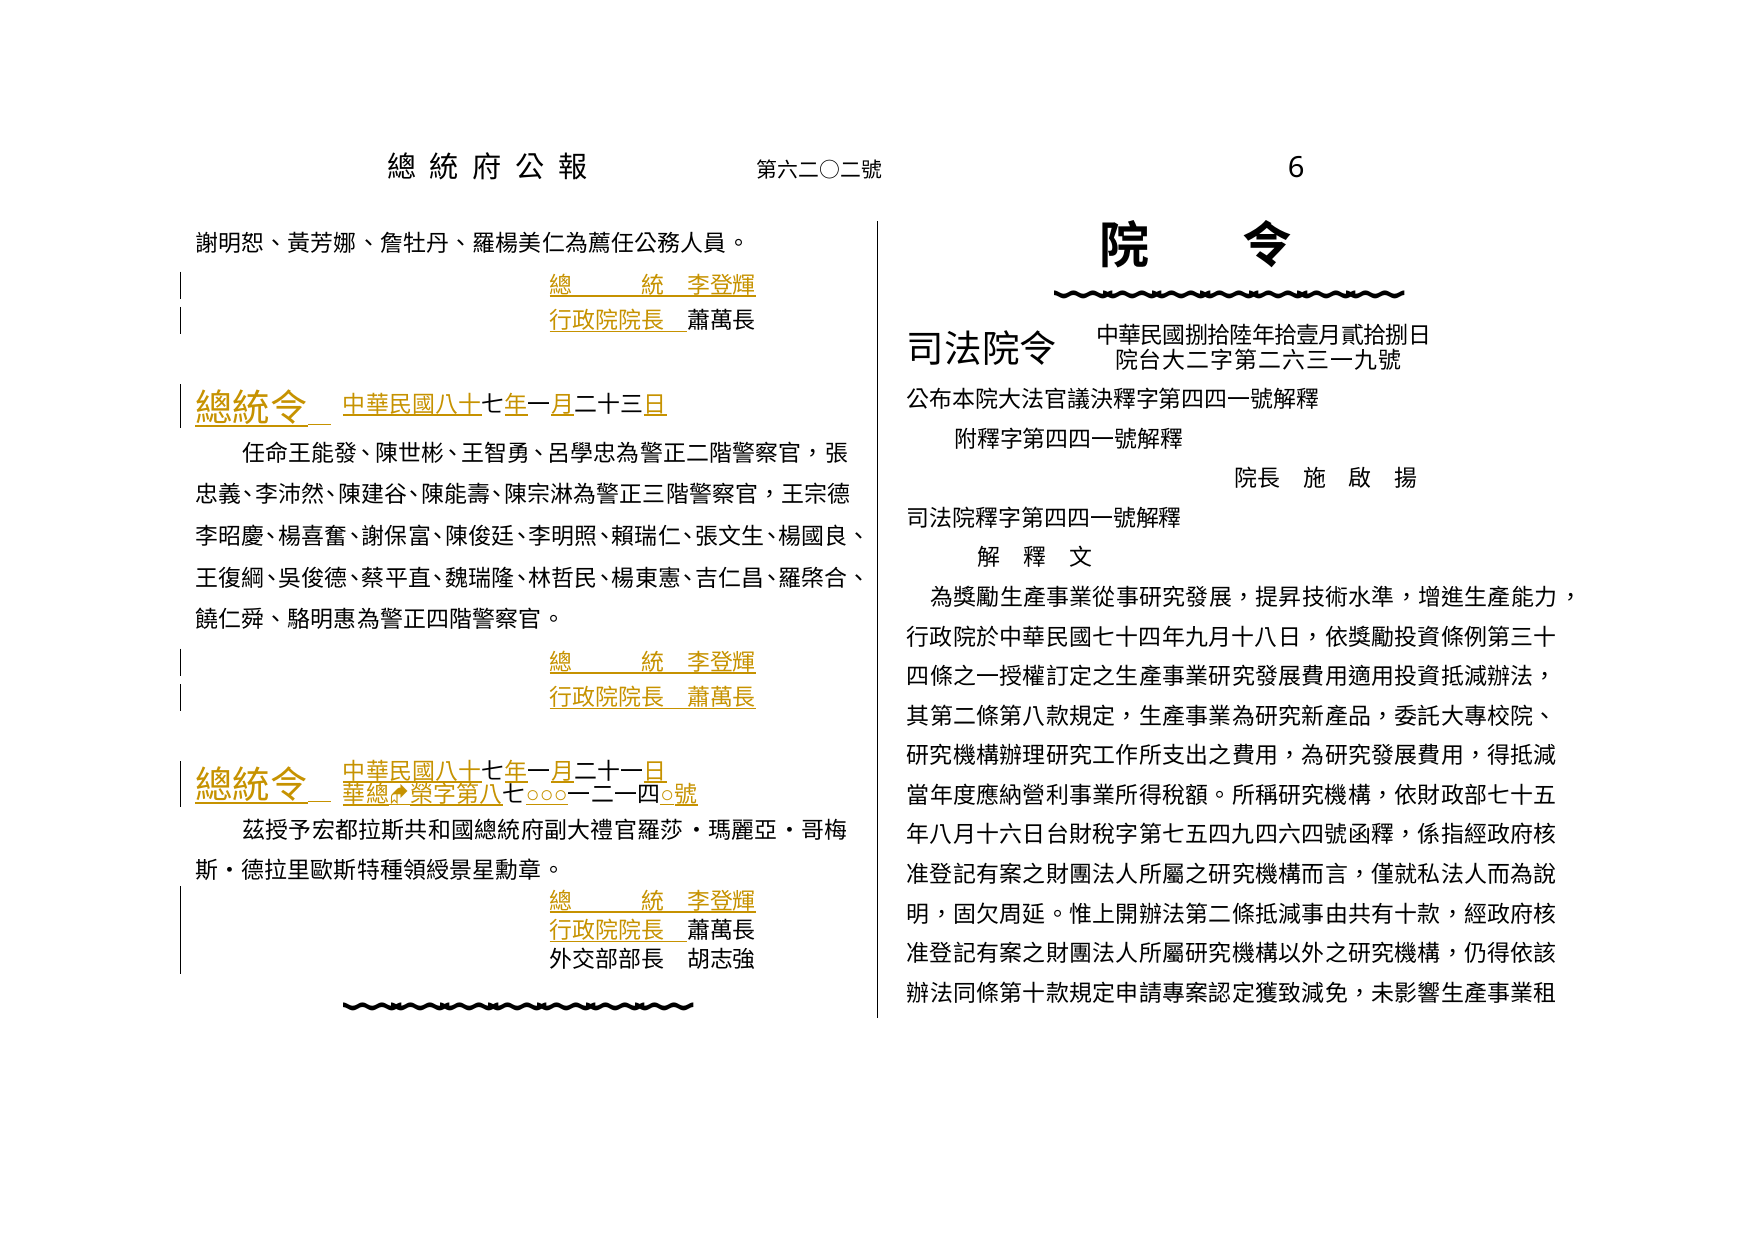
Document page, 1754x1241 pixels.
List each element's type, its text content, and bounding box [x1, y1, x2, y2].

table_cell 中華民國捌拾陸年拾壹月貳拾捌日 院台大二字第二六三一九號 [1093, 324, 1565, 376]
table_header ﹏﹏﹏﹏﹏﹏﹏ [340, 974, 853, 1011]
table_cell 司法院令 [904, 324, 1093, 376]
text 總 統 李登輝 [195, 649, 847, 676]
text 行政院院長 蕭萬長 [195, 915, 847, 944]
table_header 總統令 [192, 384, 340, 428]
text 司法院釋字第四四一號解釋 [907, 494, 1559, 534]
text 行政院院長 蕭萬長 [195, 684, 847, 711]
table_header 中華民國八十七年一月二十三日 [340, 384, 852, 428]
text 任命王能發、陳世彬、王智勇、呂學忠為警正二階警察官，張忠義、李沛然、陳建谷、陳能壽、陳宗淋為警正三階警察官，王宗德、李昭慶、楊喜奮、謝保富、陳俊廷、李明照、賴瑞仁、張文生、楊國良、王復綱、吳俊德、蔡平直、魏瑞隆、林哲民、楊東憲、吉仁昌、羅棨合、饒仁舜、駱明惠為警正四階警察官。 [195, 428, 847, 636]
text 外交部部長 胡志強 [195, 944, 847, 974]
table_header [192, 974, 340, 1011]
table_header 總統令 [192, 761, 340, 807]
table_cell 院令 [1052, 222, 1565, 274]
text 公布本院大法官議決釋字第四四一號解釋 [907, 376, 1559, 415]
table_cell [904, 274, 1052, 324]
text 行政院院長 蕭萬長 [195, 307, 847, 334]
text 院長 施 啟 揚 [907, 455, 1417, 494]
text 附釋字第四四一號解釋 [954, 415, 1559, 455]
text 解 釋 文 [977, 534, 1559, 574]
table_cell ﹏﹏﹏﹏﹏﹏﹏ [1052, 274, 1565, 324]
text 任命黎淑櫻、許玉鳳、吳國鑫、葉雲菊、黃美怡、鄭美春、黃芳韶、徐秀瑋、蕭淑雲、謝慇惠、李靜芬、陳麗娟、王有恆、林昭媚、邱錫忠、許明麗、孫寶成、呂學修、林啟文、李傳煒、游韋菁、連榮吉、吳玉華、陳大祥、何世華、呂俊鋒、葉澍根、蔡淑貞、黃傭評、鄭榮詮、謝明恕、黃芳娜、詹牡丹、羅楊美仁為薦任公務人員。 [195, 222, 847, 259]
table_header 中華民國八十七年一月二十一日 華總榮字第八七○○○一二一四○號 [340, 761, 852, 807]
text 總 統 李登輝 [195, 886, 847, 915]
text 總 統 李登輝 [195, 272, 847, 299]
text 茲授予宏都拉斯共和國總統府副大禮官羅莎‧瑪麗亞‧哥梅斯‧德拉里歐斯特種領綬景星勳章。 [195, 807, 847, 886]
text 為獎勵生產事業從事研究發展，提昇技術水準，增進生產能力，行政院於中華民國七十四年九月十八日，依獎勵投資條例第三十四條之一授權訂定之生產事業研究發展費用適用投資抵減辦法，其第二條第八款規定，生產事業為研究新產品，委託大專校院、研究機構辦理研究工作所支出之費用，為研究發展費用，得抵減當年度應納營利事業所得稅額。所稱研究機構，依財政部七十五年八月十六日台財稅字第七五四九四六四號函釋，係指經政府核准登記有案之財團法人所屬之研究機構而言，僅就私法人而為說明，固欠周延。惟上開辦法第二條抵減事由共有十款，經政府核准登記有案之財團法人所屬研究機構以外之研究機構，仍得依該辦法同條第十款規定申請專案認定獲致減免，未影響生產事業租稅優惠之權益，是財政部該號函釋與上開辦法並未牴觸，於憲法第十九條亦無違背。至生產事業委託研究之選擇自由因而受限及不在抵減範圍之研究機構可能遭受不利影響，仍應隨時檢討改進。 [907, 574, 1559, 1009]
table_cell [904, 222, 1052, 274]
